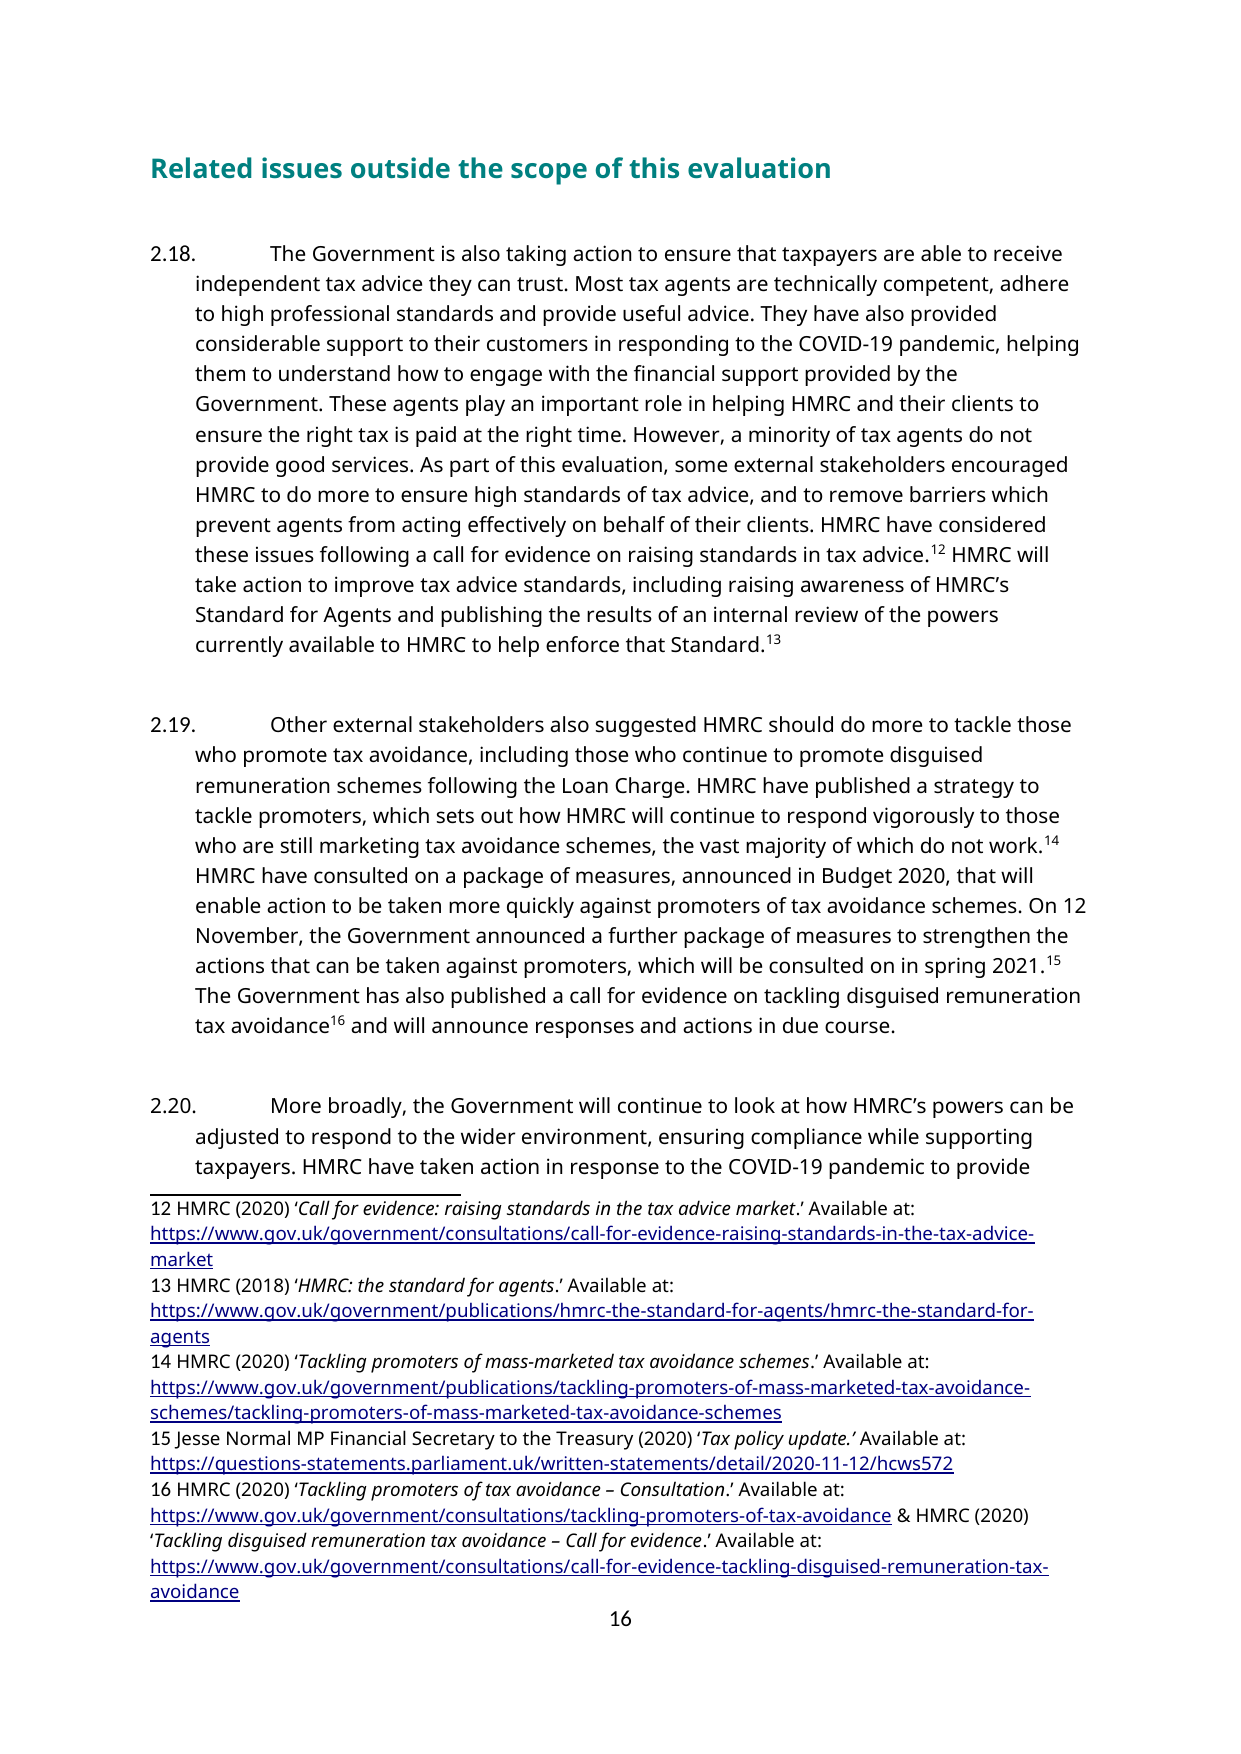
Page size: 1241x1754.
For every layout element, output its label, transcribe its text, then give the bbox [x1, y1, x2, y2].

list HMRC (2020) ‘Tackling promoters of tax avoidance – Consultation.’ Available at: https://www.gov.uk/government/consultations/tackling-promoters-of-tax-avoidance & HMRC (2020) ‘Tackling disguised remuneration tax avoidance – Call for evidence.’ Available at: https://www.gov.uk/government/consultations/call-for-evidence-tackling-disguised-remuneration-tax-avoidance [150, 1476, 1090, 1604]
list HMRC (2020) ‘Call for evidence: raising standards in the tax advice market.’ Available at: [150, 1195, 1090, 1221]
list More broadly, the Government will continue to look at how HMRC’s powers can be adjusted to respond to the wider environment, ensuring compliance while supporting taxpayers. HMRC have taken action in response to the COVID-19 pandemic to provide [150, 1092, 1090, 1180]
list The Government is also taking action to ensure that taxpayers are able to receive independent tax advice they can trust. Most tax agents are technically competent, adhere to high professional standards and provide useful advice. They have also provided considerable support to their customers in responding to the COVID-19 pandemic, helping them to understand how to engage with the financial support provided by the Government. These agents play an important role in helping HMRC and their clients to ensure the right tax is paid at the right time. However, a minority of tax agents do not provide good services. As part of this evaluation, some external stakeholders encouraged HMRC to do more to ensure high standards of tax advice, and to remove barriers which prevent agents from acting effectively on behalf of their clients. HMRC have considered these issues following a call for evidence on raising standards in tax advice. HMRC will take action to improve tax advice standards, including raising awareness of HMRC’s Standard for Agents and publishing the results of an internal review of the powers currently available to HMRC to help enforce that Standard. [150, 239, 1090, 659]
subtitle Related issues outside the scope of this evaluation [150, 150, 1090, 187]
list https://www.gov.uk/government/publications/hmrc-the-standard-for-agents/hmrc-the-standard-for-agents [150, 1297, 1090, 1348]
list Jesse Normal MP Financial Secretary to the Treasury (2020) ‘Tax policy update.’ Available at: https://questions-statements.parliament.uk/written-statements/detail/2020-11-12/hcws572 [150, 1425, 1090, 1476]
list HMRC (2018) ‘HMRC: the standard for agents.’ Available at: [150, 1272, 1090, 1297]
list HMRC (2020) ‘Tackling promoters of mass-marketed tax avoidance schemes.’ Available at: https://www.gov.uk/government/publications/tackling-promoters-of-mass-marketed-tax-avoidance-schemes/tackling-promoters-of-mass-marketed-tax-avoidance-schemes [150, 1348, 1090, 1425]
list https://www.gov.uk/government/consultations/call-for-evidence-raising-standards-in-the-tax-advice-market [150, 1221, 1090, 1272]
list Other external stakeholders also suggested HMRC should do more to tackle those who promote tax avoidance, including those who continue to promote disguised remuneration schemes following the Loan Charge. HMRC have published a strategy to tackle promoters, which sets out how HMRC will continue to respond vigorously to those who are still marketing tax avoidance schemes, the vast majority of which do not work. HMRC have consulted on a package of measures, announced in Budget 2020, that will enable action to be taken more quickly against promoters of tax avoidance schemes. On 12 November, the Government announced a further package of measures to strengthen the actions that can be taken against promoters, which will be consulted on in spring 2021. The Government has also published a call for evidence on tackling disguised remuneration tax avoidance and will announce responses and actions in due course. [150, 711, 1090, 1040]
